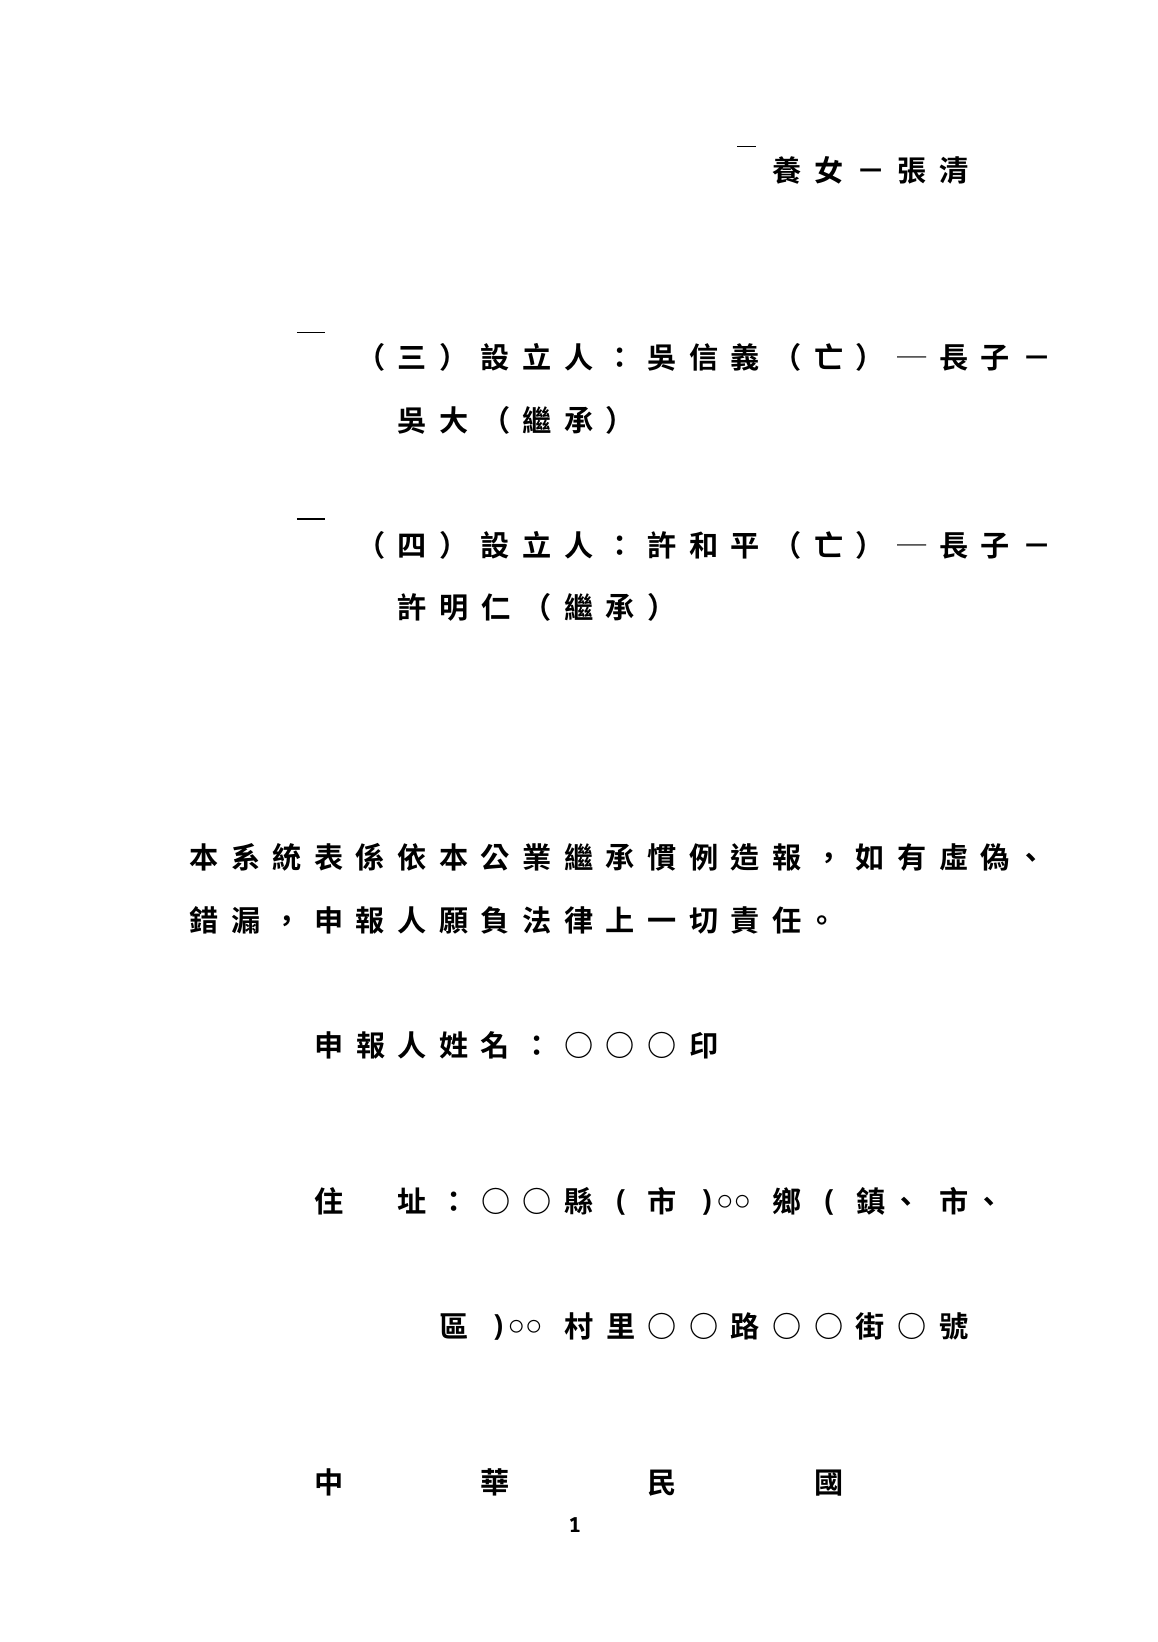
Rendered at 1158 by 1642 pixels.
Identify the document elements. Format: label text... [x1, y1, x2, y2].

text 申報人姓名：○○○印 [301, 1002, 1058, 1064]
text 本系統表係依本公業繼承慣例造報，如有虛偽、錯漏，申報人願負法律上一切責任。 [157, 814, 1058, 939]
text （四）設立人：許和平（亡）─長子－許明仁（繼承） [311, 502, 1058, 627]
text 養女－張清 [99, 127, 1058, 189]
text 住 址：○○縣(市)○○鄉(鎮、市、區)○○村里○○路○○街○號 [301, 1127, 1058, 1377]
text （三）設立人：吳信義（亡）─長子－吳大（繼承） [311, 314, 1058, 439]
text 中 華 民 國 [99, 1439, 1058, 1502]
